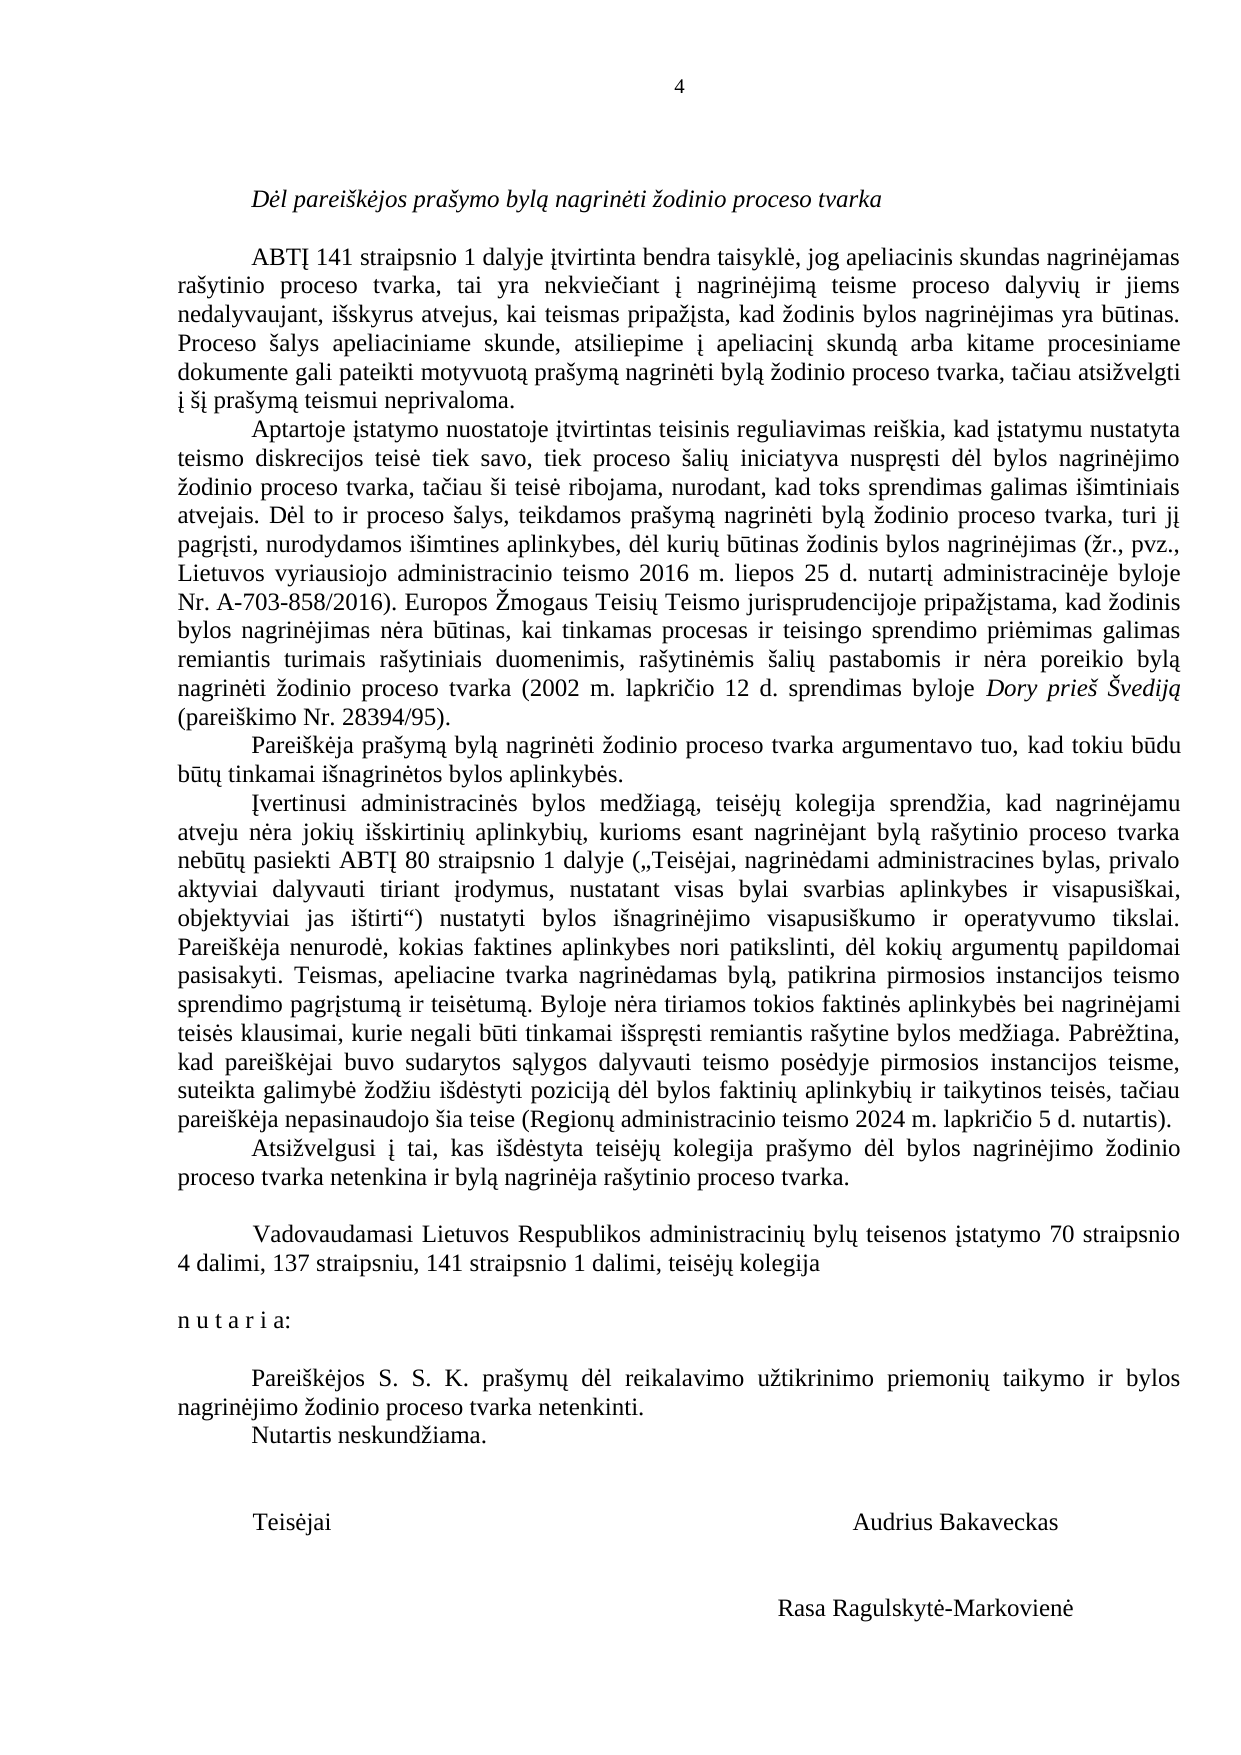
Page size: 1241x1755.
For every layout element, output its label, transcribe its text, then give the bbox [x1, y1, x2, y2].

text Teisėjai Audrius Bakaveckas [177, 1507, 1181, 1535]
text Dėl pareiškėjos prašymo bylą nagrinėti žodinio proceso tvarka [177, 184, 1181, 213]
text Pareiškėjos S. S. K. prašymų dėl reikalavimo užtikrinimo priemonių taikymo ir bylos nagrinėjimo žodinio proceso tvarka netenkinti. [177, 1363, 1181, 1420]
text Aptartoje įstatymo nuostatoje įtvirtintas teisinis reguliavimas reiškia, kad įstatymu nustatyta teismo diskrecijos teisė tiek savo, tiek proceso šalių iniciatyva nuspręsti dėl bylos nagrinėjimo žodinio proceso tvarka, tačiau ši teisė ribojama, nurodant, kad toks sprendimas galimas išimtiniais atvejais. Dėl to ir proceso šalys, teikdamos prašymą nagrinėti bylą žodinio proceso tvarka, turi jį pagrįsti, nurodydamos išimtines aplinkybes, dėl kurių būtinas žodinis bylos nagrinėjimas (žr., pvz., Lietuvos vyriausiojo administracinio teismo 2016 m. liepos 25 d. nutartį administracinėje byloje Nr. A-703-858/2016). Europos Žmogaus Teisių Teismo jurisprudencijoje pripažįstama, kad žodinis bylos nagrinėjimas nėra būtinas, kai tinkamas procesas ir teisingo sprendimo priėmimas galimas remiantis turimais rašytiniais duomenimis, rašytinėmis šalių pastabomis ir nėra poreikio bylą nagrinėti žodinio proceso tvarka (2002 m. lapkričio 12 d. sprendimas byloje Dory prieš Švediją (pareiškimo Nr. 28394/95). [177, 414, 1181, 730]
text Rasa Ragulskytė-Markovienė [177, 1593, 1181, 1622]
text Vadovaudamasi Lietuvos Respublikos administracinių bylų teisenos įstatymo 70 straipsnio 4 dalimi, 137 straipsniu, 141 straipsnio 1 dalimi, teisėjų kolegija [177, 1219, 1181, 1277]
text Įvertinusi administracinės bylos medžiagą, teisėjų kolegija sprendžia, kad nagrinėjamu atveju nėra jokių išskirtinių aplinkybių, kurioms esant nagrinėjant bylą rašytinio proceso tvarka nebūtų pasiekti ABTĮ 80 straipsnio 1 dalyje („Teisėjai, nagrinėdami administracines bylas, privalo aktyviai dalyvauti tiriant įrodymus, nustatant visas bylai svarbias aplinkybes ir visapusiškai, objektyviai jas ištirti“) nustatyti bylos išnagrinėjimo visapusiškumo ir operatyvumo tikslai. Pareiškėja nenurodė, kokias faktines aplinkybes nori patikslinti, dėl kokių argumentų papildomai pasisakyti. Teismas, apeliacine tvarka nagrinėdamas bylą, patikrina pirmosios instancijos teismo sprendimo pagrįstumą ir teisėtumą. Byloje nėra tiriamos tokios faktinės aplinkybės bei nagrinėjami teisės klausimai, kurie negali būti tinkamai išspręsti remiantis rašytine bylos medžiaga. Pabrėžtina, kad pareiškėjai buvo sudarytos sąlygos dalyvauti teismo posėdyje pirmosios instancijos teisme, suteikta galimybė žodžiu išdėstyti poziciją dėl bylos faktinių aplinkybių ir taikytinos teisės, tačiau pareiškėja nepasinaudojo šia teise (Regionų administracinio teismo 2024 m. lapkričio 5 d. nutartis). [177, 788, 1181, 1133]
text Nutartis neskundžiama. [177, 1420, 1181, 1449]
text Atsižvelgusi į tai, kas išdėstyta teisėjų kolegija prašymo dėl bylos nagrinėjimo žodinio proceso tvarka netenkina ir bylą nagrinėja rašytinio proceso tvarka. [177, 1133, 1181, 1190]
text ABTĮ 141 straipsnio 1 dalyje įtvirtinta bendra taisyklė, jog apeliacinis skundas nagrinėjamas rašytinio proceso tvarka, tai yra nekviečiant į nagrinėjimą teisme proceso dalyvių ir jiems nedalyvaujant, išskyrus atvejus, kai teismas pripažįsta, kad žodinis bylos nagrinėjimas yra būtinas. Proceso šalys apeliaciniame skunde, atsiliepime į apeliacinį skundą arba kitame procesiniame dokumente gali pateikti motyvuotą prašymą nagrinėti bylą žodinio proceso tvarka, tačiau atsižvelgti į šį prašymą teismui neprivaloma. [177, 242, 1181, 414]
text Pareiškėja prašymą bylą nagrinėti žodinio proceso tvarka argumentavo tuo, kad tokiu būdu būtų tinkamai išnagrinėtos bylos aplinkybės. [177, 730, 1181, 788]
text n u t a r i a: [177, 1305, 1181, 1334]
